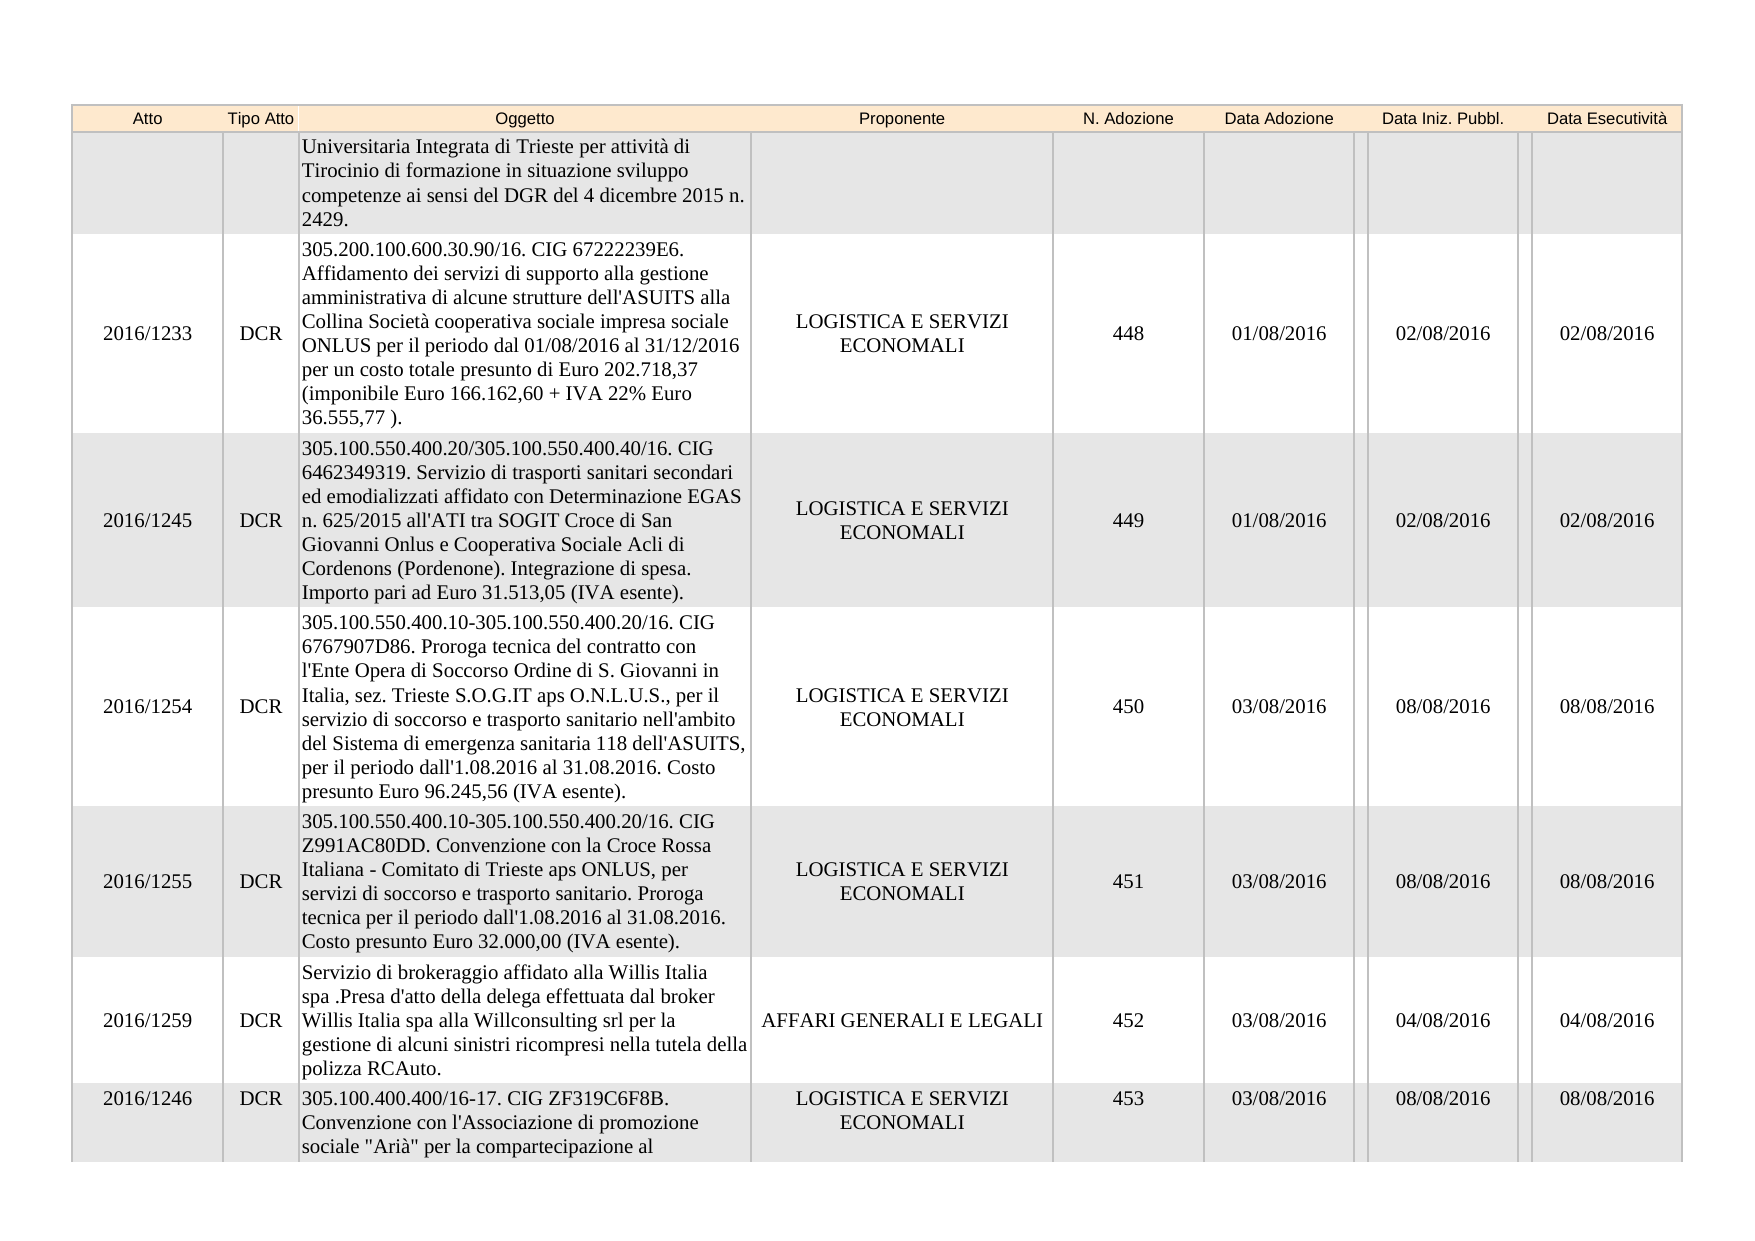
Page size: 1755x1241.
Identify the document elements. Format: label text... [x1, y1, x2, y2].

table_cell [1205, 133, 1353, 234]
table_cell 305.100.550.400.20/305.100.550.400.40/16. CIG 6462349319. Servizio di trasporti sanitari secondari ed emodializzati affidato con Determinazione EGAS n. 625/2015 all'ATI tra SOGIT Croce di San Giovanni Onlus e Cooperativa Sociale Acli di Cordenons (Pordenone). Integrazione di spesa. Importo pari ad Euro 31.513,05 (IVA esente). [300, 433, 750, 607]
table_cell Universitaria Integrata di Trieste per attività di Tirocinio di formazione in situazione sviluppo competenze ai sensi del DGR del 4 dicembre 2015 n. 2429. [300, 133, 750, 234]
table_cell 452 [1054, 957, 1203, 1083]
table_header Tipo Atto [223, 106, 298, 131]
table_cell 08/08/2016 [1369, 607, 1517, 806]
table_cell [1519, 957, 1531, 1083]
table_cell DCR [224, 806, 298, 957]
table_cell 02/08/2016 [1369, 433, 1517, 607]
table_cell [73, 133, 222, 234]
table_cell [1519, 1083, 1531, 1162]
table_cell [1369, 133, 1517, 234]
table_cell [1355, 957, 1367, 1083]
table_header Oggetto [299, 106, 751, 131]
table_cell 02/08/2016 [1533, 433, 1681, 607]
table_cell 08/08/2016 [1369, 806, 1517, 957]
table_cell [752, 133, 1052, 234]
table_cell 02/08/2016 [1369, 234, 1517, 432]
table_cell DCR [224, 957, 298, 1083]
table_cell [1519, 806, 1531, 957]
table_cell [1519, 234, 1531, 432]
table_cell [1355, 607, 1367, 806]
table_cell [1054, 133, 1203, 234]
table_cell [1355, 133, 1367, 234]
table_cell 03/08/2016 [1205, 806, 1353, 957]
table_cell [1519, 433, 1531, 607]
table_cell [1355, 806, 1367, 957]
table_cell 08/08/2016 [1533, 806, 1681, 957]
table_cell 03/08/2016 [1205, 957, 1353, 1083]
table_cell DCR [224, 1083, 298, 1162]
table_cell 02/08/2016 [1533, 234, 1681, 432]
table_cell AFFARI GENERALI E LEGALI [752, 957, 1052, 1083]
table_cell 2016/1246 [73, 1083, 222, 1162]
table_cell 08/08/2016 [1369, 1083, 1517, 1162]
table_cell 305.100.400.400/16-17. CIG ZF319C6F8B. Convenzione con l'Associazione di promozione sociale "Arià" per la compartecipazione al [300, 1083, 750, 1162]
table_cell 448 [1054, 234, 1203, 432]
table_cell 2016/1259 [73, 957, 222, 1083]
table_cell [1355, 433, 1367, 607]
table_header Atto [73, 106, 223, 131]
table_header N. Adozione [1053, 106, 1204, 131]
table_cell LOGISTICA E SERVIZI ECONOMALI [752, 607, 1052, 806]
table_cell LOGISTICA E SERVIZI ECONOMALI [752, 806, 1052, 957]
table_cell 453 [1054, 1083, 1203, 1162]
table_cell 305.100.550.400.10-305.100.550.400.20/16. CIG 6767907D86. Proroga tecnica del contratto con l'Ente Opera di Soccorso Ordine di S. Giovanni in Italia, sez. Trieste S.O.G.IT aps O.N.L.U.S., per il servizio di soccorso e trasporto sanitario nell'ambito del Sistema di emergenza sanitaria 118 dell'ASUITS, per il periodo dall'1.08.2016 al 31.08.2016. Costo presunto Euro 96.245,56 (IVA esente). [300, 607, 750, 806]
table_header Proponente [751, 106, 1053, 131]
table_cell [1519, 607, 1531, 806]
table_cell 305.100.550.400.10-305.100.550.400.20/16. CIG Z991AC80DD. Convenzione con la Croce Rossa Italiana - Comitato di Trieste aps ONLUS, per servizi di soccorso e trasporto sanitario. Proroga tecnica per il periodo dall'1.08.2016 al 31.08.2016. Costo presunto Euro 32.000,00 (IVA esente). [300, 806, 750, 957]
table_cell 01/08/2016 [1205, 433, 1353, 607]
table_cell 2016/1233 [73, 234, 222, 432]
table_cell 08/08/2016 [1533, 607, 1681, 806]
table_cell 451 [1054, 806, 1203, 957]
table_header Data Esecutività [1532, 106, 1681, 131]
table_cell DCR [224, 234, 298, 432]
table_cell 2016/1245 [73, 433, 222, 607]
table_cell Servizio di brokeraggio affidato alla Willis Italia spa .Presa d'atto della delega effettuata dal broker Willis Italia spa alla Willconsulting srl per la gestione di alcuni sinistri ricompresi nella tutela della polizza RCAuto. [300, 957, 750, 1083]
table_header Data Adozione [1204, 106, 1354, 131]
table_header [1354, 106, 1368, 131]
table_cell 01/08/2016 [1205, 234, 1353, 432]
table_cell DCR [224, 433, 298, 607]
table_cell DCR [224, 607, 298, 806]
table_cell 2016/1255 [73, 806, 222, 957]
table_cell LOGISTICA E SERVIZI ECONOMALI [752, 433, 1052, 607]
table_cell [1355, 1083, 1367, 1162]
table_cell 04/08/2016 [1369, 957, 1517, 1083]
table_cell [224, 133, 298, 234]
table_cell [1519, 133, 1531, 234]
table_cell 03/08/2016 [1205, 607, 1353, 806]
table_cell 04/08/2016 [1533, 957, 1681, 1083]
table_cell 305.200.100.600.30.90/16. CIG 67222239E6. Affidamento dei servizi di supporto alla gestione amministrativa di alcune strutture dell'ASUITS alla Collina Società cooperativa sociale impresa sociale ONLUS per il periodo dal 01/08/2016 al 31/12/2016 per un costo totale presunto di Euro 202.718,37 (imponibile Euro 166.162,60 + IVA 22% Euro 36.555,77 ). [300, 234, 750, 432]
table_cell LOGISTICA E SERVIZI ECONOMALI [752, 234, 1052, 432]
table_cell 2016/1254 [73, 607, 222, 806]
table_cell LOGISTICA E SERVIZI ECONOMALI [752, 1083, 1052, 1162]
table_header Data Iniz. Pubbl. [1368, 106, 1518, 131]
table_cell 450 [1054, 607, 1203, 806]
table_cell 03/08/2016 [1205, 1083, 1353, 1162]
table_cell [1355, 234, 1367, 432]
table_cell [1533, 133, 1681, 234]
table_cell 449 [1054, 433, 1203, 607]
table_cell 08/08/2016 [1533, 1083, 1681, 1162]
table_header [1518, 106, 1532, 131]
